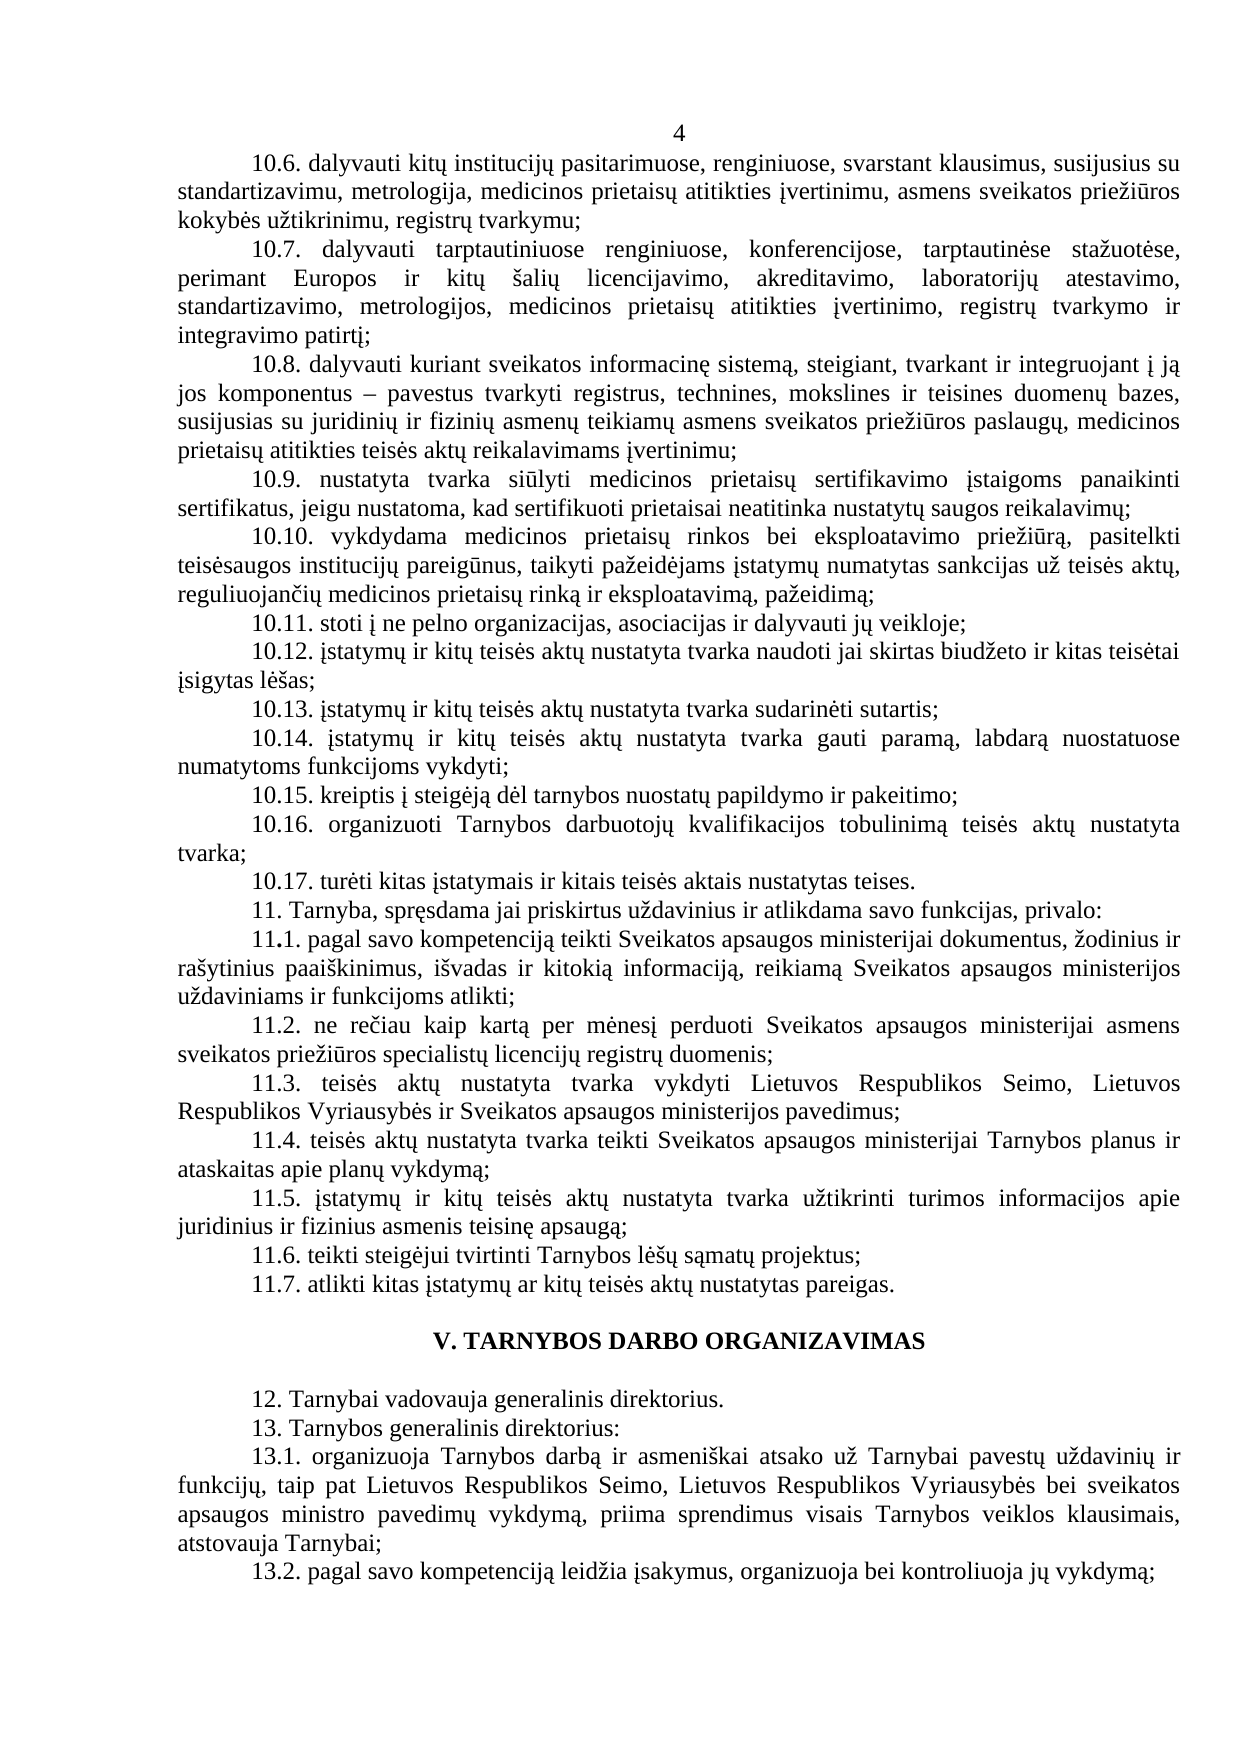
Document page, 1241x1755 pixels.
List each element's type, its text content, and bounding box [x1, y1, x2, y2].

text 13.1. organizuoja Tarnybos darbą ir asmeniškai atsako už Tarnybai pavestų uždavinių ir funkcijų, taip pat Lietuvos Respublikos Seimo, Lietuvos Respublikos Vyriausybės bei sveikatos apsaugos ministro pavedimų vykdymą, priima sprendimus visais Tarnybos veiklos klausimais, atstovauja Tarnybai; [177, 1441, 1181, 1556]
text 10.10. vykdydama medicinos prietaisų rinkos bei eksploatavimo priežiūrą, pasitelkti teisėsaugos institucijų pareigūnus, taikyti pažeidėjams įstatymų numatytas sankcijas už teisės aktų, reguliuojančių medicinos prietaisų rinką ir eksploatavimą, pažeidimą; [177, 521, 1181, 608]
text 10.14. įstatymų ir kitų teisės aktų nustatyta tvarka gauti paramą, labdarą nuostatuose numatytoms funkcijoms vykdyti; [177, 723, 1181, 780]
text 11.5. įstatymų ir kitų teisės aktų nustatyta tvarka užtikrinti turimos informacijos apie juridinius ir fizinius asmenis teisinę apsaugą; [177, 1183, 1181, 1240]
text 10.12. įstatymų ir kitų teisės aktų nustatyta tvarka naudoti jai skirtas biudžeto ir kitas teisėtai įsigytas lėšas; [177, 636, 1181, 694]
text 11.7. atlikti kitas įstatymų ar kitų teisės aktų nustatytas pareigas. [177, 1269, 1181, 1298]
text 11.1. pagal savo kompetenciją teikti Sveikatos apsaugos ministerijai dokumentus, žodinius ir rašytinius paaiškinimus, išvadas ir kitokią informaciją, reikiamą Sveikatos apsaugos ministerijos uždaviniams ir funkcijoms atlikti; [177, 924, 1181, 1010]
text 10.6. dalyvauti kitų institucijų pasitarimuose, renginiuose, svarstant klausimus, susijusius su standartizavimu, metrologija, medicinos prietaisų atitikties įvertinimu, asmens sveikatos priežiūros kokybės užtikrinimu, registrų tvarkymu; [177, 148, 1181, 234]
text 10.8. dalyvauti kuriant sveikatos informacinę sistemą, steigiant, tvarkant ir integruojant į ją jos komponentus – pavestus tvarkyti registrus, technines, mokslines ir teisines duomenų bazes, susijusias su juridinių ir fizinių asmenų teikiamų asmens sveikatos priežiūros paslaugų, medicinos prietaisų atitikties teisės aktų reikalavimams įvertinimu; [177, 349, 1181, 464]
text 10.11. stoti į ne pelno organizacijas, asociacijas ir dalyvauti jų veikloje; [177, 608, 1181, 636]
text 10.17. turėti kitas įstatymais ir kitais teisės aktais nustatytas teises. [177, 866, 1181, 895]
text 10.9. nustatyta tvarka siūlyti medicinos prietaisų sertifikavimo įstaigoms panaikinti sertifikatus, jeigu nustatoma, kad sertifikuoti prietaisai neatitinka nustatytų saugos reikalavimų; [177, 464, 1181, 521]
text 11.3. teisės aktų nustatyta tvarka vykdyti Lietuvos Respublikos Seimo, Lietuvos Respublikos Vyriausybės ir Sveikatos apsaugos ministerijos pavedimus; [177, 1068, 1181, 1125]
text 10.7. dalyvauti tarptautiniuose renginiuose, konferencijose, tarptautinėse stažuotėse, perimant Europos ir kitų šalių licencijavimo, akreditavimo, laboratorijų atestavimo, standartizavimo, metrologijos, medicinos prietaisų atitikties įvertinimo, registrų tvarkymo ir integravimo patirtį; [177, 234, 1181, 349]
text 13.2. pagal savo kompetenciją leidžia įsakymus, organizuoja bei kontroliuoja jų vykdymą; [177, 1556, 1181, 1585]
text 11. Tarnyba, spręsdama jai priskirtus uždavinius ir atlikdama savo funkcijas, privalo: [177, 895, 1181, 924]
text 10.15. kreiptis į steigėją dėl tarnybos nuostatų papildymo ir pakeitimo; [177, 780, 1181, 809]
text v. tarnybos DARBO ORGANIZAVIMAS [177, 1326, 1181, 1355]
text 12. Tarnybai vadovauja generalinis direktorius. [177, 1384, 1181, 1413]
text 11.6. teikti steigėjui tvirtinti Tarnybos lėšų sąmatų projektus; [177, 1240, 1181, 1269]
text 10.13. įstatymų ir kitų teisės aktų nustatyta tvarka sudarinėti sutartis; [177, 694, 1181, 723]
text 11.4. teisės aktų nustatyta tvarka teikti Sveikatos apsaugos ministerijai Tarnybos planus ir ataskaitas apie planų vykdymą; [177, 1125, 1181, 1183]
text 11.2. ne rečiau kaip kartą per mėnesį perduoti Sveikatos apsaugos ministerijai asmens sveikatos priežiūros specialistų licencijų registrų duomenis; [177, 1010, 1181, 1068]
text 10.16. organizuoti Tarnybos darbuotojų kvalifikacijos tobulinimą teisės aktų nustatyta tvarka; [177, 809, 1181, 866]
text 13. Tarnybos generalinis direktorius: [177, 1413, 1181, 1441]
